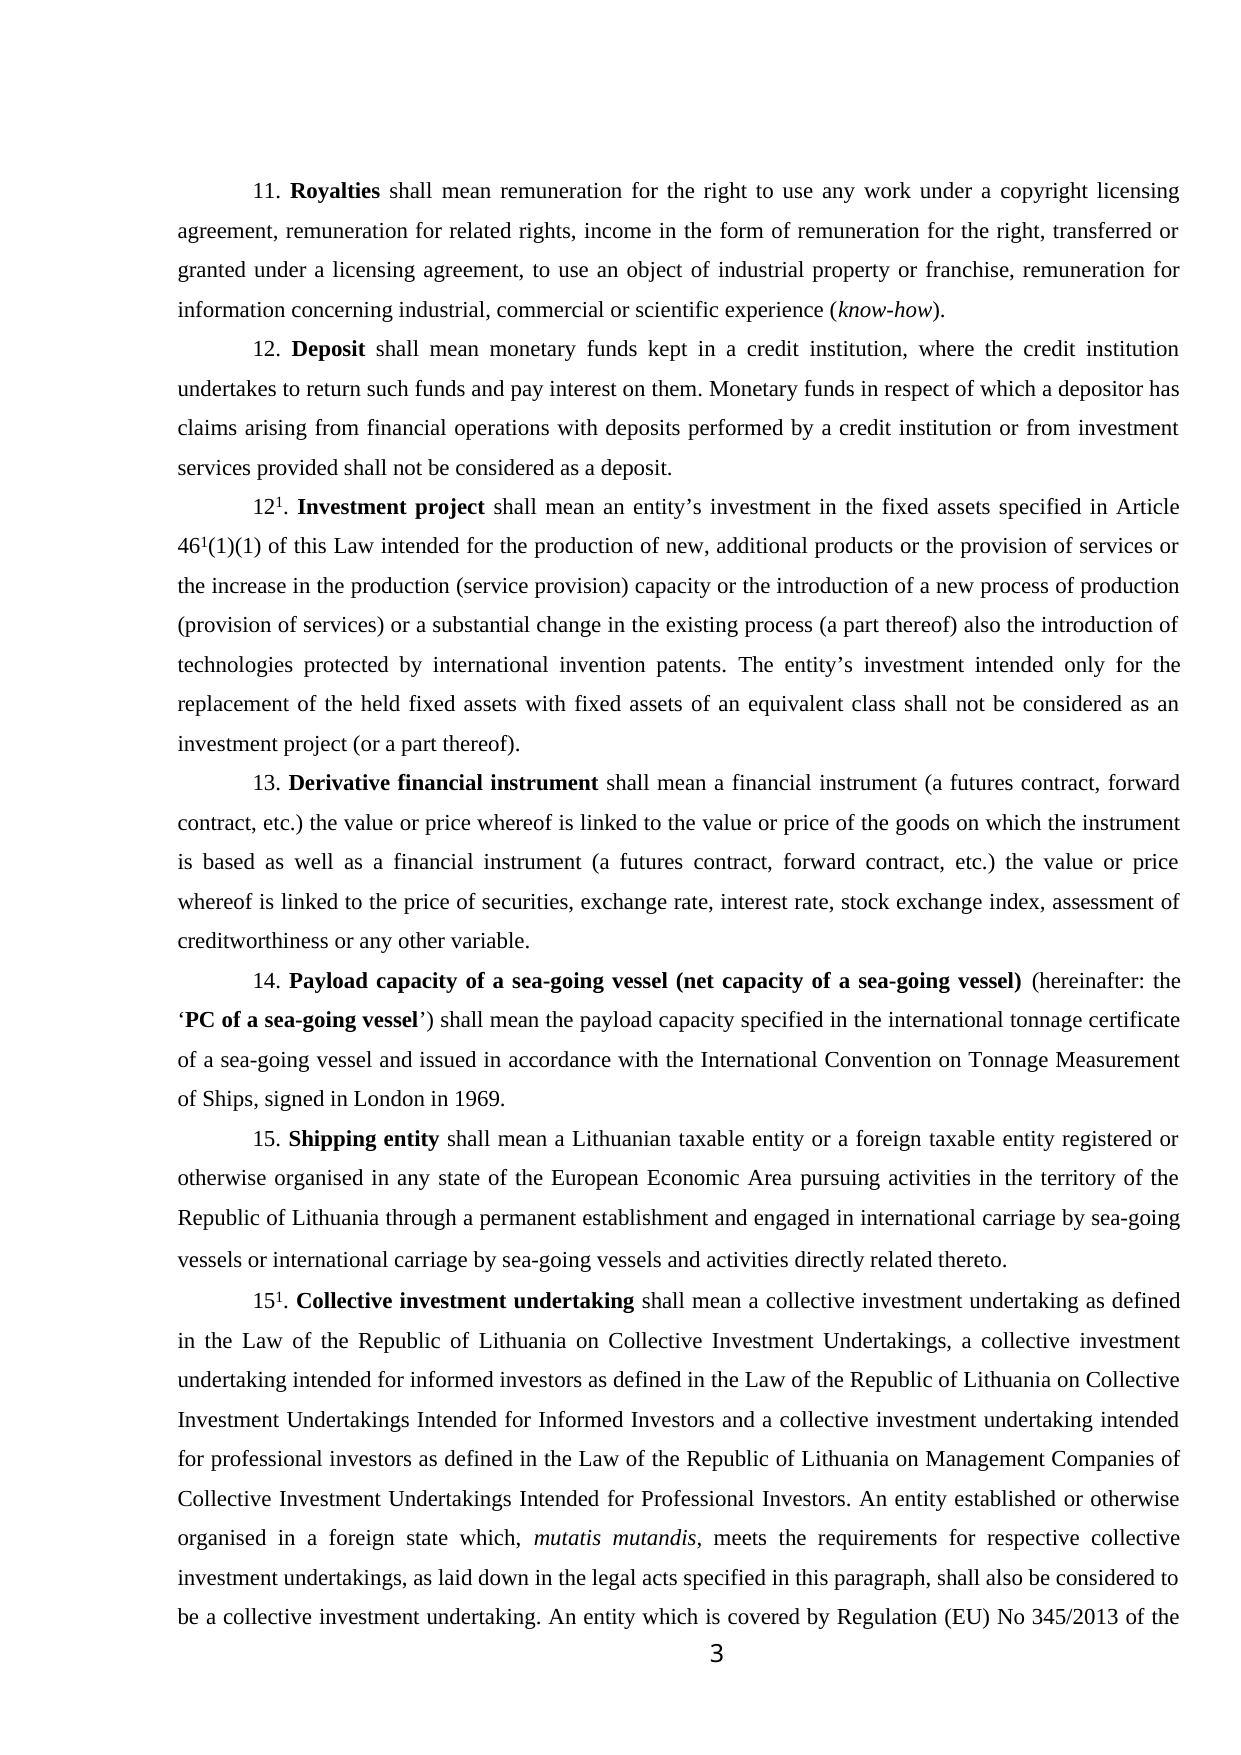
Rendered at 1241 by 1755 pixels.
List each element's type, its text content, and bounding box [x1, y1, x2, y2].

text 151. Collective investment undertaking shall mean a collective investment undertaking as defined in the Law of the Republic of Lithuania on Collective Investment Undertakings, a collective investment undertaking intended for informed investors as defined in the Law of the Republic of Lithuania on Collective Investment Undertakings Intended for Informed Investors and a collective investment undertaking intended for professional investors as defined in the Law of the Republic of Lithuania on Management Companies of Collective Investment Undertakings Intended for Professional Investors. An entity established or otherwise organised in a foreign state which, mutatis mutandis, meets the requirements for respective collective investment undertakings, as laid down in the legal acts specified in this paragraph, shall also be considered to be a collective investment undertaking. An entity which is covered by Regulation (EU) No 345/2013 of the [177, 1287, 1181, 1630]
text 11. Royalties shall mean remuneration for the right to use any work under a copyright licensing agreement, remuneration for related rights, income in the form of remuneration for the right, transferred or granted under a licensing agreement, to use an object of industrial property or franchise, remuneration for information concerning industrial, commercial or scientific experience (know-how). [177, 177, 1181, 322]
text 14. Payload capacity of a sea-going vessel (net capacity of a sea-going vessel) (hereinafter: the ‘PC of a sea-going vessel’) shall mean the payload capacity specified in the international tonnage certificate of a sea-going vessel and issued in accordance with the International Convention on Tonnage Measurement of Ships, signed in London in 1969. [177, 967, 1181, 1112]
text 13. Derivative financial instrument shall mean a financial instrument (a futures contract, forward contract, etc.) the value or price whereof is linked to the value or price of the goods on which the instrument is based as well as a financial instrument (a futures contract, forward contract, etc.) the value or price whereof is linked to the price of securities, exchange rate, interest rate, stock exchange index, assessment of creditworthiness or any other variable. [177, 769, 1181, 954]
text 121. Investment project shall mean an entity’s investment in the fixed assets specified in Article 461(1)(1) of this Law intended for the production of new, additional products or the provision of services or the increase in the production (service provision) capacity or the introduction of a new process of production (provision of services) or a substantial change in the existing process (a part thereof) also the introduction of technologies protected by international invention patents. The entity’s investment intended only for the replacement of the held fixed assets with fixed assets of an equivalent class shall not be considered as an investment project (or a part thereof). [177, 493, 1181, 756]
text 12. Deposit shall mean monetary funds kept in a credit institution, where the credit institution undertakes to return such funds and pay interest on them. Monetary funds in respect of which a depositor has claims arising from financial operations with deposits performed by a credit institution or from investment services provided shall not be considered as a deposit. [177, 335, 1181, 480]
text 15. Shipping entity shall mean a Lithuanian taxable entity or a foreign taxable entity registered or otherwise organised in any state of the European Economic Area pursuing activities in the territory of the Republic of Lithuania through a permanent establishment and engaged in international carriage by sea-going vessels or international carriage by sea-going vessels and activities directly related thereto. [177, 1125, 1181, 1273]
